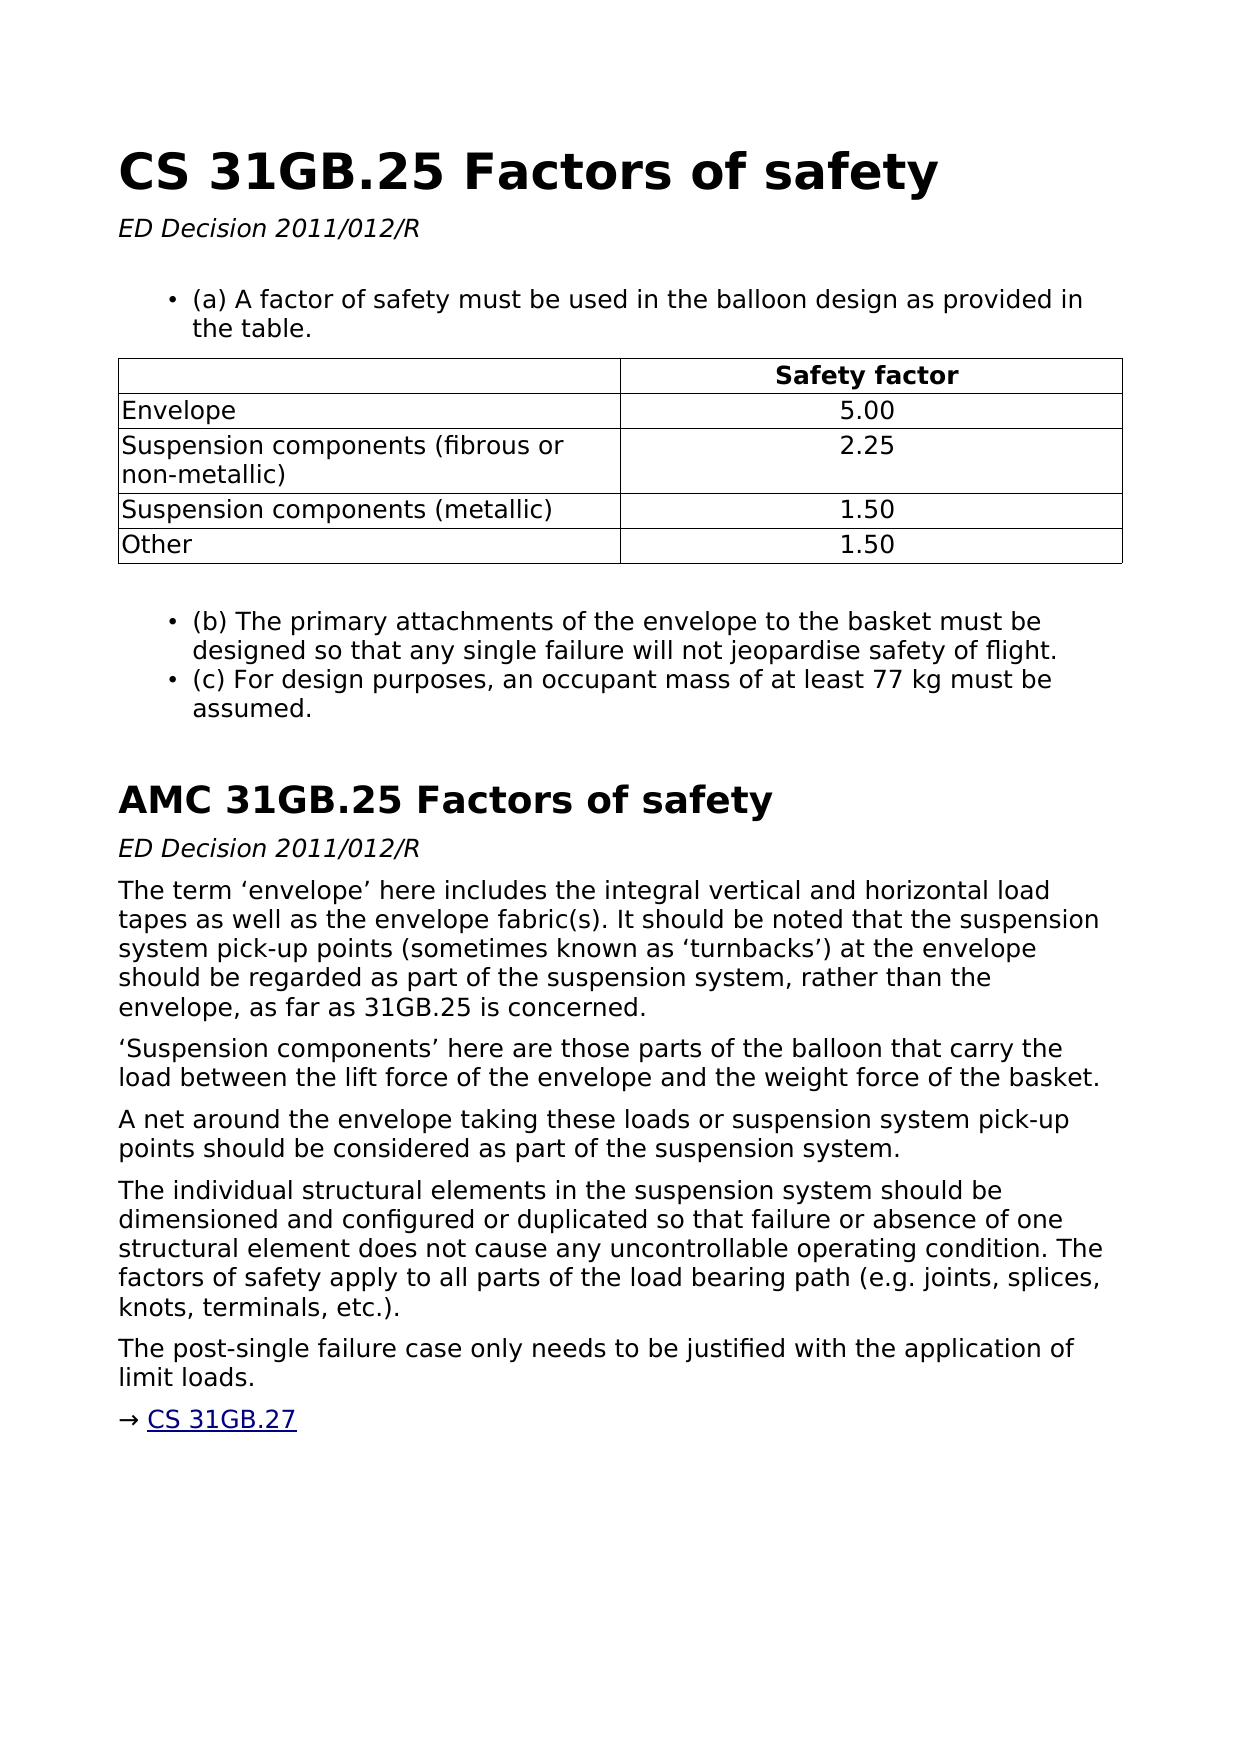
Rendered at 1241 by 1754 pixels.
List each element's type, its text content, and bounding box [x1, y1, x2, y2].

list (b) The primary attachments of the envelope to the basket must be designed so that any single failure will not jeopardise safety of flight. [177, 607, 1122, 666]
list (c) For design purposes, an occupant mass of at least 77 kg must be assumed. [177, 666, 1122, 724]
text The term ‘envelope’ here includes the integral vertical and horizontal load tapes as well as the envelope fabric(s). It should be noted that the suspension system pick-up points (sometimes known as ‘turnbacks’) at the envelope should be regarded as part of the suspension system, rather than the envelope, as far as 31GB.25 is concerned. [118, 876, 1122, 1022]
table_cell Suspension components (fibrous or non-metallic) [119, 429, 620, 493]
table_cell 2.25 [621, 429, 1122, 493]
table_cell Envelope [119, 394, 620, 428]
text A net around the envelope taking these loads or suspension system pick-up points should be considered as part of the suspension system. [118, 1105, 1122, 1164]
text The individual structural elements in the suspension system should be dimensioned and configured or duplicated so that failure or absence of one structural element does not cause any uncontrollable operating condition. The factors of safety apply to all parts of the load bearing path (e.g. joints, splices, knots, terminals, etc.). [118, 1176, 1122, 1322]
table_cell 1.50 [621, 494, 1122, 528]
subtitle CS 31GB.25 Factors of safety [118, 143, 1122, 201]
table_cell Suspension components (metallic) [119, 494, 620, 528]
table_cell 1.50 [621, 529, 1122, 563]
table_header [119, 359, 620, 393]
subtitle AMC 31GB.25 Factors of safety [118, 778, 1122, 822]
text ED Decision 2011/012/R [118, 214, 1122, 243]
table_cell Other [119, 529, 620, 563]
text ED Decision 2011/012/R [118, 834, 1122, 864]
list (a) A factor of safety must be used in the balloon design as provided in the table. [177, 285, 1122, 343]
text ‘Suspension components’ here are those parts of the balloon that carry the load between the lift force of the envelope and the weight force of the basket. [118, 1034, 1122, 1093]
text → CS 31GB.27 [118, 1405, 1122, 1434]
table_cell 5.00 [621, 394, 1122, 428]
table_header Safety factor [621, 359, 1122, 393]
text The post-single failure case only needs to be justified with the application of limit loads. [118, 1334, 1122, 1393]
